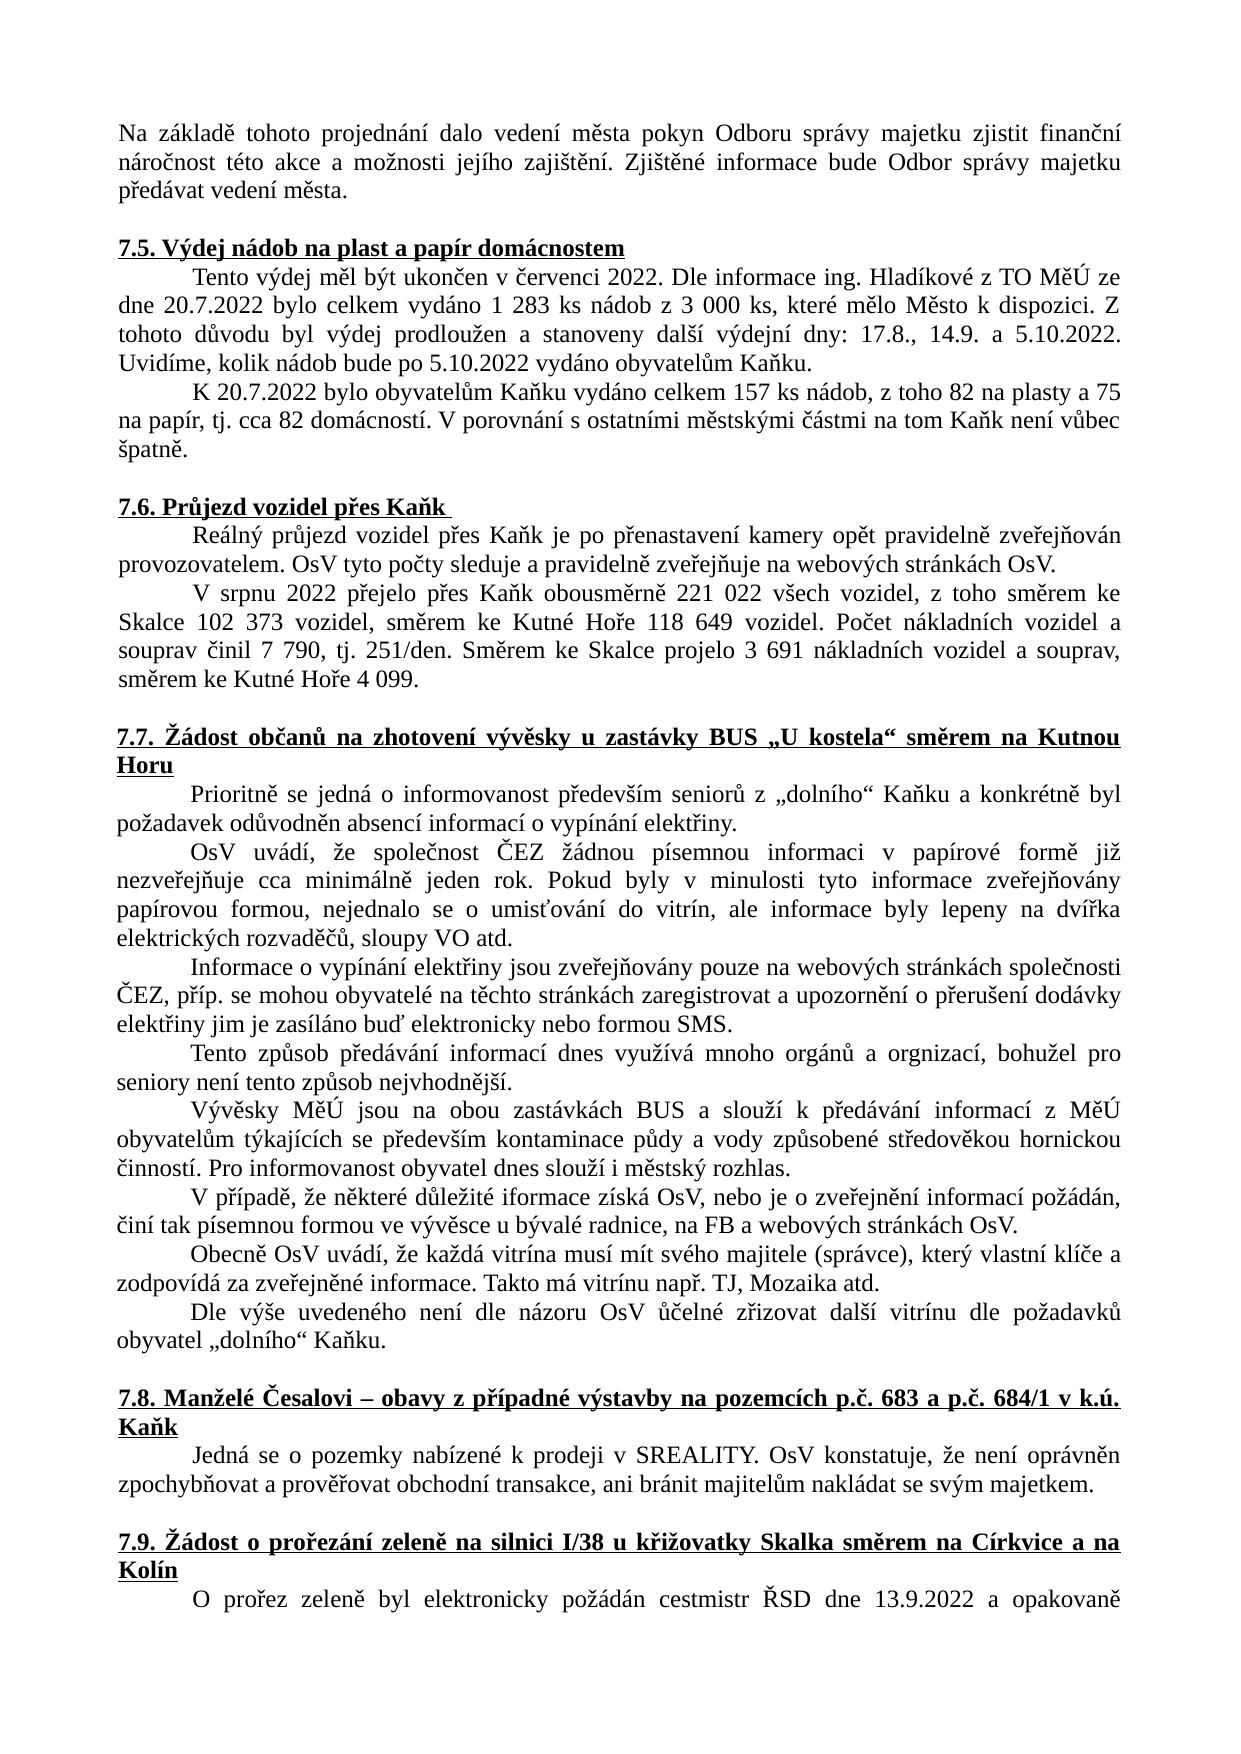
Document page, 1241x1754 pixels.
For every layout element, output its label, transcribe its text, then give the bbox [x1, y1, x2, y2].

text 7.9. Žádost o prořezání zeleně na silnici I/38 u křižovatky Skalka směrem na Církvice a na Kolín [118, 1527, 1122, 1584]
text Tento způsob předávání informací dnes využívá mnoho orgánů a orgnizací, bohužel pro seniory není tento způsob nejvhodnější. [116, 1038, 1122, 1096]
text Informace o vypínání elektřiny jsou zveřejňovány pouze na webových stránkách společnosti ČEZ, příp. se mohou obyvatelé na těchto stránkách zaregistrovat a upozornění o přerušení dodávky elektřiny jim je zasíláno buď elektronicky nebo formou SMS. [116, 952, 1122, 1038]
text 7.7. Žádost občanů na zhotovení vývěsky u zastávky BUS „U kostela“ směrem na Kutnou Horu [116, 722, 1122, 779]
text V srpnu 2022 přejelo přes Kaňk obousměrně 221 022 všech vozidel, z toho směrem ke Skalce 102 373 vozidel, směrem ke Kutné Hoře 118 649 vozidel. Počet nákladních vozidel a souprav činil 7 790, tj. 251/den. Směrem ke Skalce projelo 3 691 nákladních vozidel a souprav, směrem ke Kutné Hoře 4 099. [118, 578, 1122, 693]
text Vývěsky MěÚ jsou na obou zastávkách BUS a slouží k předávání informací z MěÚ obyvatelům týkajících se především kontaminace půdy a vody způsobené středověkou hornickou činností. Pro informovanost obyvatel dnes slouží i městský rozhlas. [116, 1096, 1122, 1182]
text Na základě tohoto projednání dalo vedení města pokyn Odboru správy majetku zjistit finanční náročnost této akce a možnosti jejího zajištění. Zjištěné informace bude Odbor správy majetku předávat vedení města. [118, 118, 1122, 204]
text K 20.7.2022 bylo obyvatelům Kaňku vydáno celkem 157 ks nádob, z toho 82 na plasty a 75 na papír, tj. cca 82 domácností. V porovnání s ostatními městskými částmi na tom Kaňk není vůbec špatně. [118, 377, 1122, 463]
text Jedná se o pozemky nabízené k prodeji v SREALITY. OsV konstatuje, že není oprávněn zpochybňovat a prověřovat obchodní transakce, ani bránit majitelům nakládat se svým majetkem. [118, 1441, 1122, 1498]
text Obecně OsV uvádí, že každá vitrína musí mít svého majitele (správce), který vlastní klíče a zodpovídá za zveřejněné informace. Takto má vitrínu např. TJ, Mozaika atd. [116, 1239, 1122, 1297]
text Tento výdej měl být ukončen v červenci 2022. Dle informace ing. Hladíkové z TO MěÚ ze dne 20.7.2022 bylo celkem vydáno 1 283 ks nádob z 3 000 ks, které mělo Město k dispozici. Z tohoto důvodu byl výdej prodloužen a stanoveny další výdejní dny: 17.8., 14.9. a 5.10.2022. Uvidíme, kolik nádob bude po 5.10.2022 vydáno obyvatelům Kaňku. [118, 262, 1122, 377]
text Dle výše uvedeného není dle názoru OsV ůčelné zřizovat další vitrínu dle požadavků obyvatel „dolního“ Kaňku. [116, 1297, 1122, 1354]
text 7.5. Výdej nádob na plast a papír domácnostem [118, 233, 1122, 262]
text 7.8. Manželé Česalovi – obavy z případné výstavby na pozemcích p.č. 683 a p.č. 684/1 v k.ú. Kaňk [118, 1383, 1122, 1441]
text 7.6. Průjezd vozidel přes Kaňk [118, 492, 1122, 521]
text Reálný průjezd vozidel přes Kaňk je po přenastavení kamery opět pravidelně zveřejňován provozovatelem. OsV tyto počty sleduje a pravidelně zveřejňuje na webových stránkách OsV. [118, 521, 1122, 578]
text OsV uvádí, že společnost ČEZ žádnou písemnou informaci v papírové formě již nezveřejňuje cca minimálně jeden rok. Pokud byly v minulosti tyto informace zveřejňovány papírovou formou, nejednalo se o umisťování do vitrín, ale informace byly lepeny na dvířka elektrických rozvaděčů, sloupy VO atd. [116, 837, 1122, 952]
text V případě, že některé důležité iformace získá OsV, nebo je o zveřejnění informací požádán, činí tak písemnou formou ve vývěsce u bývalé radnice, na FB a webových stránkách OsV. [116, 1182, 1122, 1239]
text Prioritně se jedná o informovanost především seniorů z „dolního“ Kaňku a konkrétně byl požadavek odůvodněn absencí informací o vypínání elektřiny. [116, 779, 1122, 837]
text O prořez zeleně byl elektronicky požádán cestmistr ŘSD dne 13.9.2022 a opakovaně [118, 1584, 1122, 1613]
